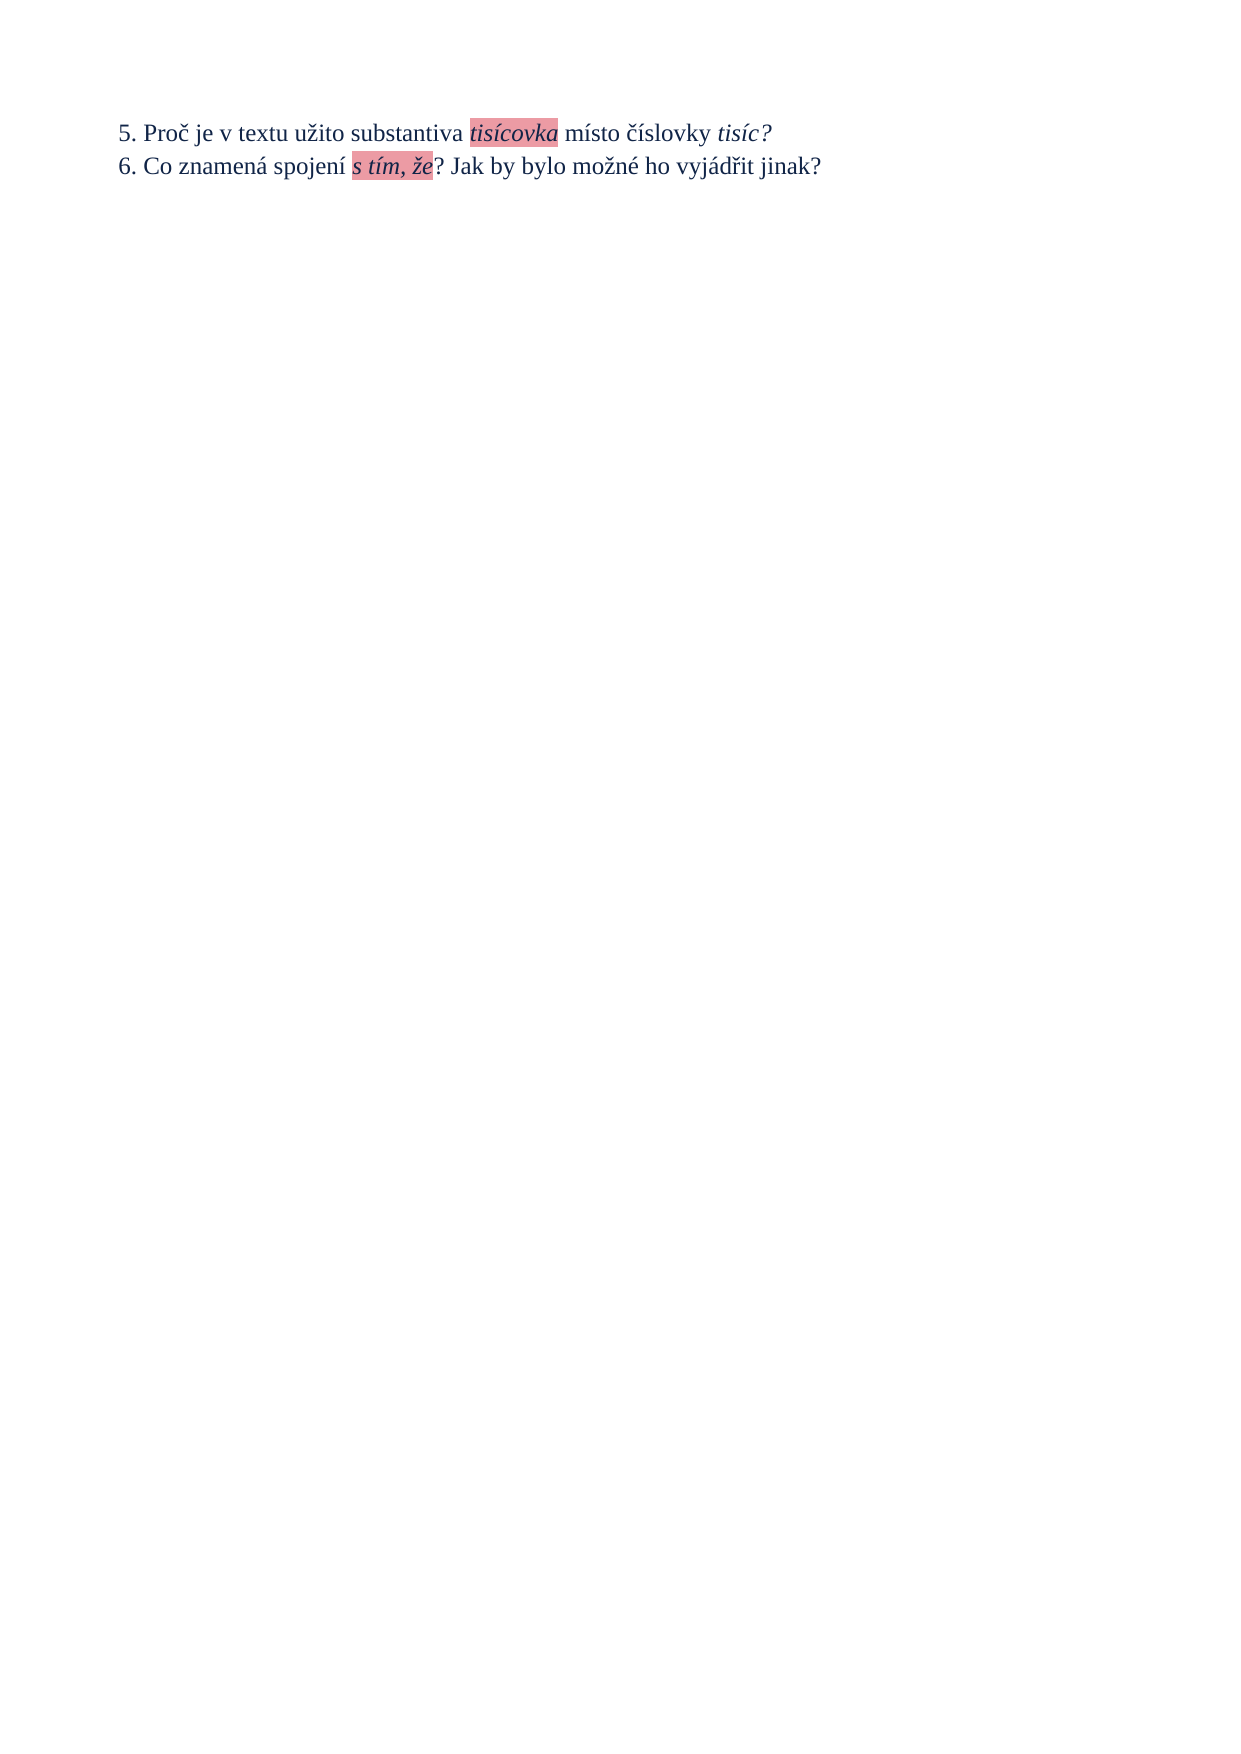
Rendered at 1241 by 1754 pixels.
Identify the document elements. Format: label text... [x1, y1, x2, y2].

text 5. Proč je v textu užito substantiva tisícovka místo číslovky tisíc? [118, 118, 1122, 147]
text 6. Co znamená spojení s tím, že? Jak by bylo možné ho vyjádřit jinak? [118, 151, 1122, 180]
